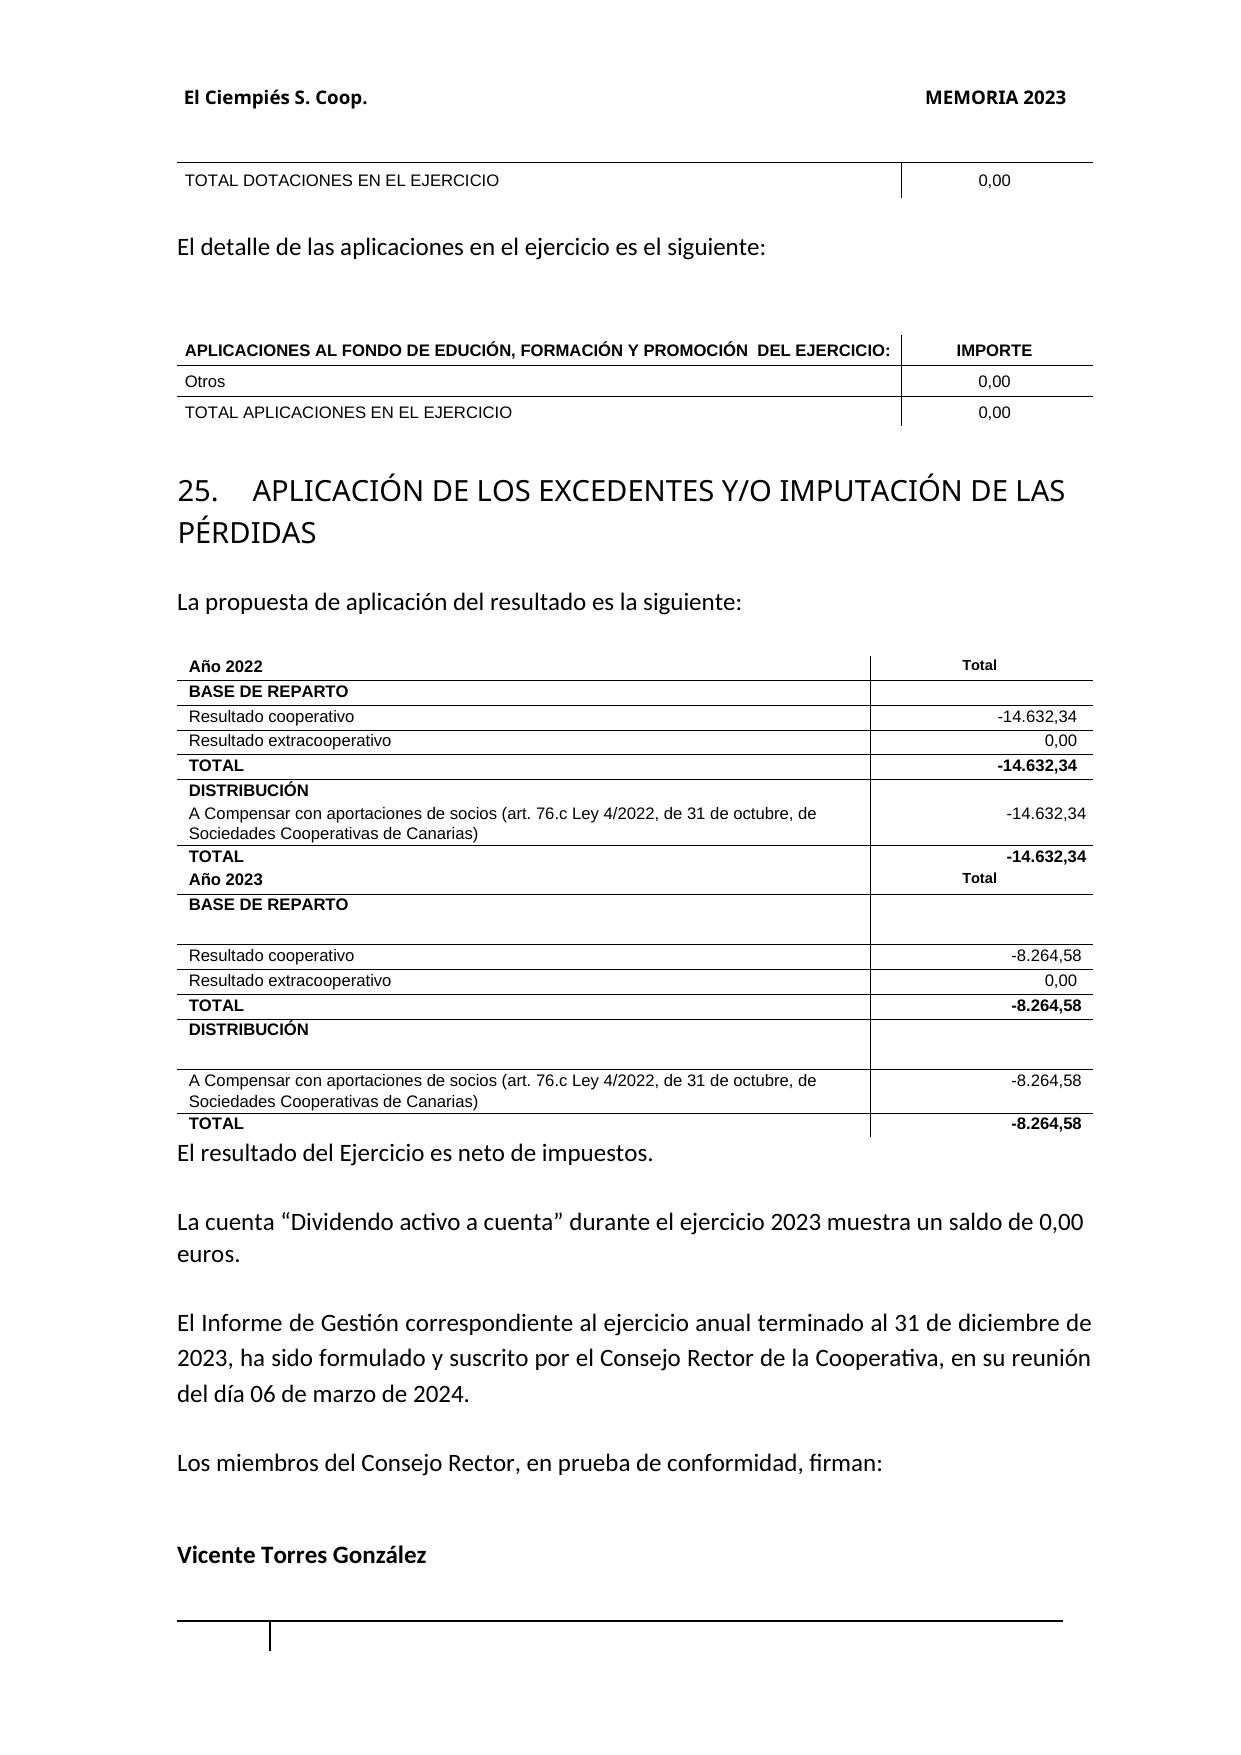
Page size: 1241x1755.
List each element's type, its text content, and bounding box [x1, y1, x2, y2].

text Vicente Torres González [177, 1539, 1095, 1570]
table_cell A Compensar con aportaciones de socios (art. 76.c Ley 4/2022, de 31 de octubre, de Sociedades Cooperativas de Canarias) [177, 803, 870, 845]
text Los miembros del Consejo Rector, en prueba de conformidad, firman: [177, 1447, 1093, 1478]
table_cell -8.264,58 [871, 995, 1093, 1018]
text El resultado del Ejercicio es neto de impuestos. [177, 1137, 1093, 1167]
table_header IMPORTE [902, 335, 1093, 365]
table_cell 0,00 [902, 163, 1093, 198]
text El Informe de Gestión correspondiente al ejercicio anual terminado al 31 de diciembre de 2023, ha sido formulado y suscrito por el Consejo Rector de la Cooperativa, en su reunión del día 06 de marzo de 2024. [177, 1307, 1093, 1409]
table_cell BASE DE REPARTO [177, 681, 870, 705]
table_cell -8.264,58 [871, 945, 1093, 969]
table_cell TOTAL [177, 995, 870, 1018]
table_header Total [871, 656, 1093, 680]
table_cell Total [871, 870, 1093, 893]
text El detalle de las aplicaciones en el ejercicio es el siguiente: [177, 232, 1093, 262]
table_cell DISTRIBUCIÓN [177, 780, 870, 803]
text La propuesta de aplicación del resultado es la siguiente: [177, 586, 1093, 617]
table_cell -8.264,58 [871, 1070, 1093, 1112]
table_cell A Compensar con aportaciones de socios (art. 76.c Ley 4/2022, de 31 de octubre, de Sociedades Cooperativas de Canarias) [177, 1070, 870, 1112]
table_cell BASE DE REPARTO [177, 895, 870, 944]
table_cell 0,00 [871, 970, 1093, 994]
table_cell -14.632,34 [871, 755, 1093, 779]
subtitle APLICACIÓN DE LOS EXCEDENTES Y/O IMPUTACIÓN DE LAS PÉRDIDAS [177, 470, 1095, 552]
table_cell TOTAL [177, 846, 870, 869]
table_cell Resultado extracooperativo [177, 731, 870, 754]
table_cell Resultado cooperativo [177, 945, 870, 969]
table_cell -14.632,34 [871, 706, 1093, 729]
table_cell [871, 681, 1093, 705]
table_cell Otros [177, 366, 901, 396]
table_cell TOTAL APLICACIONES EN EL EJERCICIO [177, 397, 901, 426]
table_cell TOTAL [177, 755, 870, 779]
table_cell 0,00 [902, 366, 1093, 396]
table_cell 0,00 [902, 397, 1093, 426]
table_cell -14.632,34 [871, 846, 1093, 869]
table_cell TOTAL DOTACIONES EN EL EJERCICIO [177, 163, 901, 198]
table_cell Resultado extracooperativo [177, 970, 870, 994]
text La cuenta “Dividendo activo a cuenta” durante el ejercicio 2023 muestra un saldo de 0,00 euros. [177, 1206, 1095, 1269]
table_cell TOTAL [177, 1114, 870, 1137]
table_cell 0,00 [871, 731, 1093, 754]
table_cell -14.632,34 [871, 803, 1093, 845]
table_cell Resultado cooperativo [177, 706, 870, 729]
table_cell [871, 780, 1093, 803]
table_cell Año 2023 [177, 870, 870, 893]
table_cell DISTRIBUCIÓN [177, 1020, 870, 1069]
table_header APLICACIONES AL FONDO DE EDUCIÓN, FORMACIÓN Y PROMOCIÓN DEL EJERCICIO: [177, 335, 901, 365]
table_cell -8.264,58 [871, 1114, 1093, 1137]
table_header Año 2022 [177, 656, 870, 680]
table_cell [871, 895, 1093, 944]
table_cell [871, 1020, 1093, 1069]
